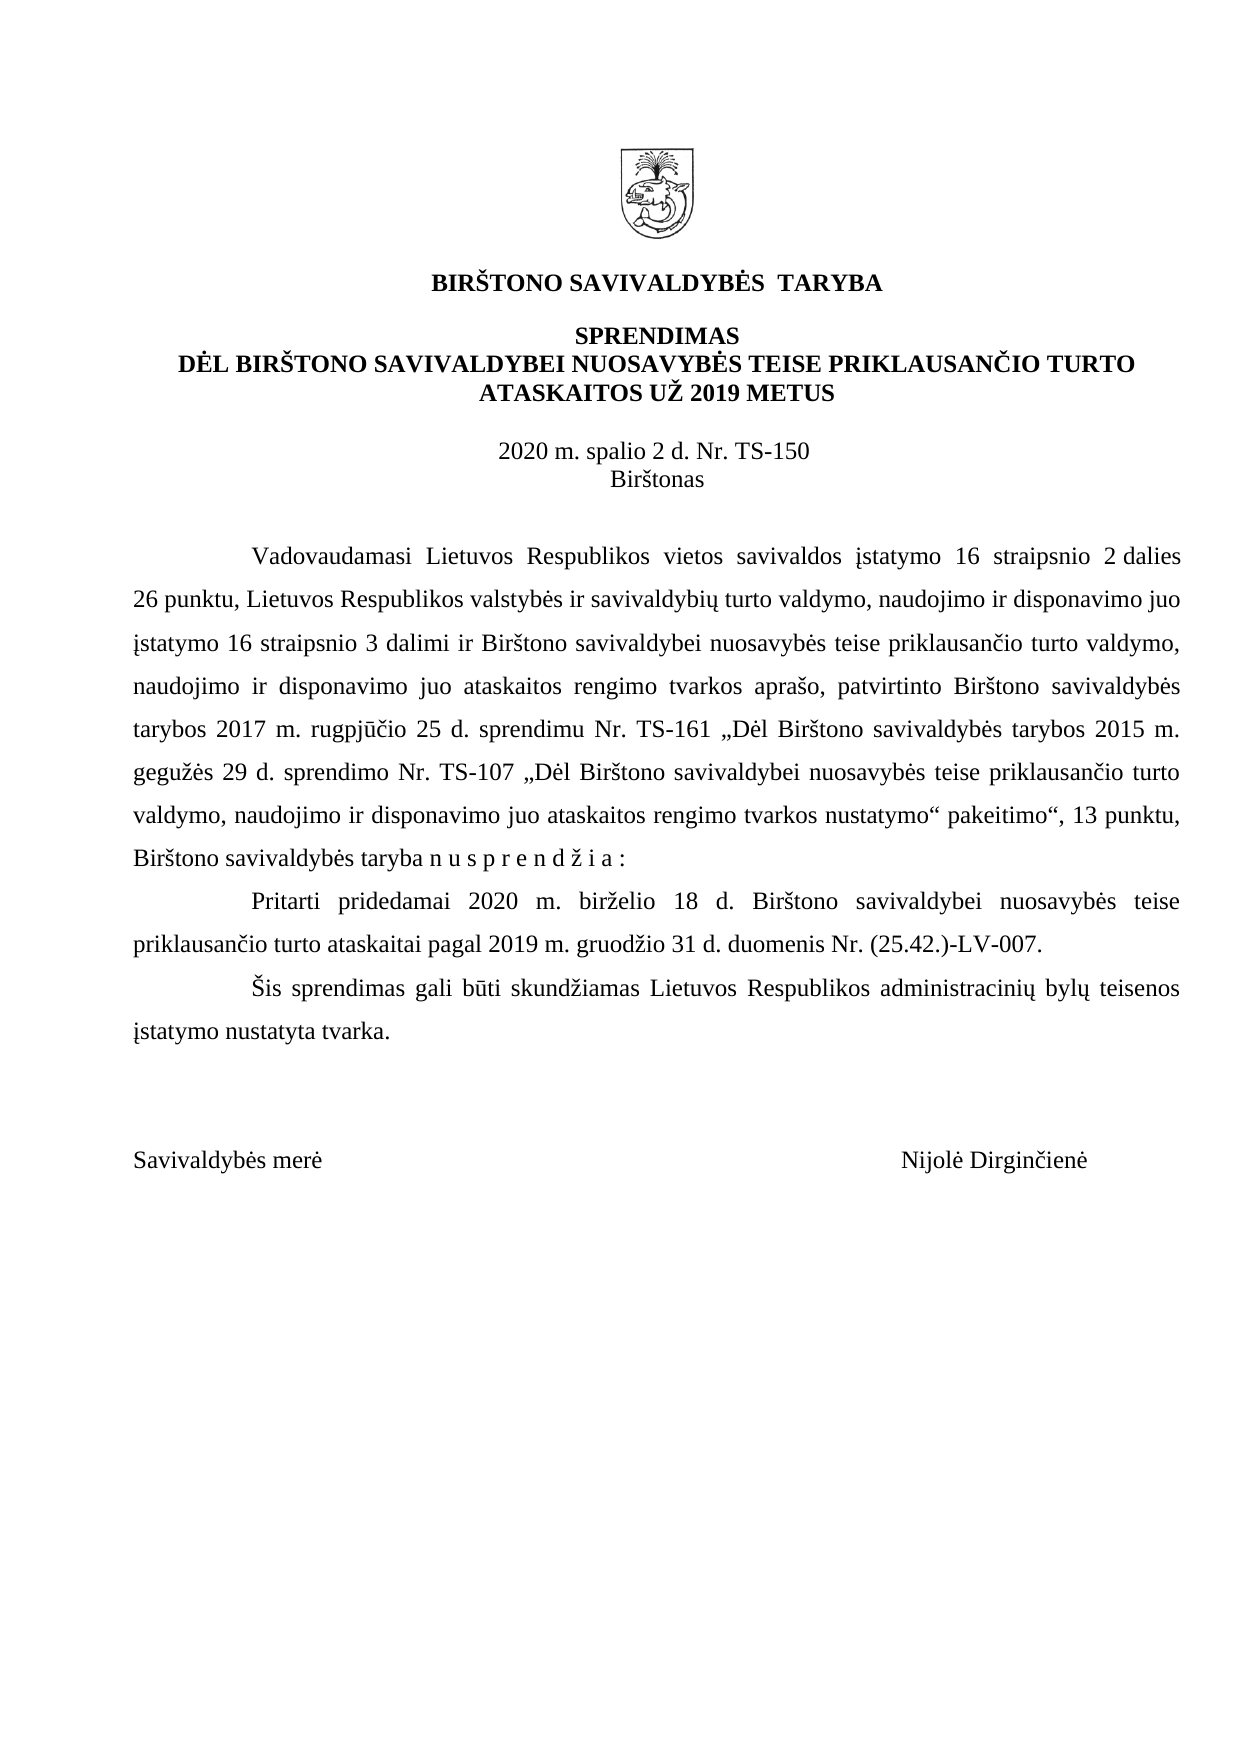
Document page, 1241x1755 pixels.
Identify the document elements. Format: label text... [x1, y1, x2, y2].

text Vadovaudamasi Lietuvos Respublikos vietos savivaldos įstatymo 16 straipsnio 2 dalies 26 punktu, Lietuvos Respublikos valstybės ir savivaldybių turto valdymo, naudojimo ir disponavimo juo įstatymo 16 straipsnio 3 dalimi ir Birštono savivaldybei nuosavybės teise priklausančio turto valdymo, naudojimo ir disponavimo juo ataskaitos rengimo tvarkos aprašo, patvirtinto Birštono savivaldybės tarybos 2017 m. rugpjūčio 25 d. sprendimu Nr. TS-161 „Dėl Birštono savivaldybės tarybos 2015 m. gegužės 29 d. sprendimo Nr. TS-107 „Dėl Birštono savivaldybei nuosavybės teise priklausančio turto valdymo, naudojimo ir disponavimo juo ataskaitos rengimo tvarkos nustatymo“ pakeitimo“, 13 punktu, Birštono savivaldybės taryba nusprendžia: [133, 541, 1181, 872]
text sprendimas [133, 321, 1181, 349]
text Šis sprendimas gali būti skundžiamas Lietuvos Respublikos administracinių bylų teisenos įstatymo nustatyta tvarka. [133, 973, 1181, 1044]
text 2020 m. spalio 2 d. Nr. TS-150 [133, 436, 1181, 464]
text DĖL BIRŠTONO SAVIVALDYBEI NUOSAVYBĖS TEISE PRIKLAUSANČIO TURTO ATASKAITOS UŽ 2019 METUS [133, 349, 1181, 407]
text BIRŠTONO SAVIVALDYBĖS TARYBA [133, 268, 1181, 297]
text Pritarti pridedamai 2020 m. birželio 18 d. Birštono savivaldybei nuosavybės teise priklausančio turto ataskaitai pagal 2019 m. gruodžio 31 d. duomenis Nr. (25.42.)-LV-007. [133, 886, 1181, 958]
text Birštonas [133, 464, 1181, 493]
text Savivaldybės merė Nijolė Dirginčienė [133, 1145, 1181, 1174]
